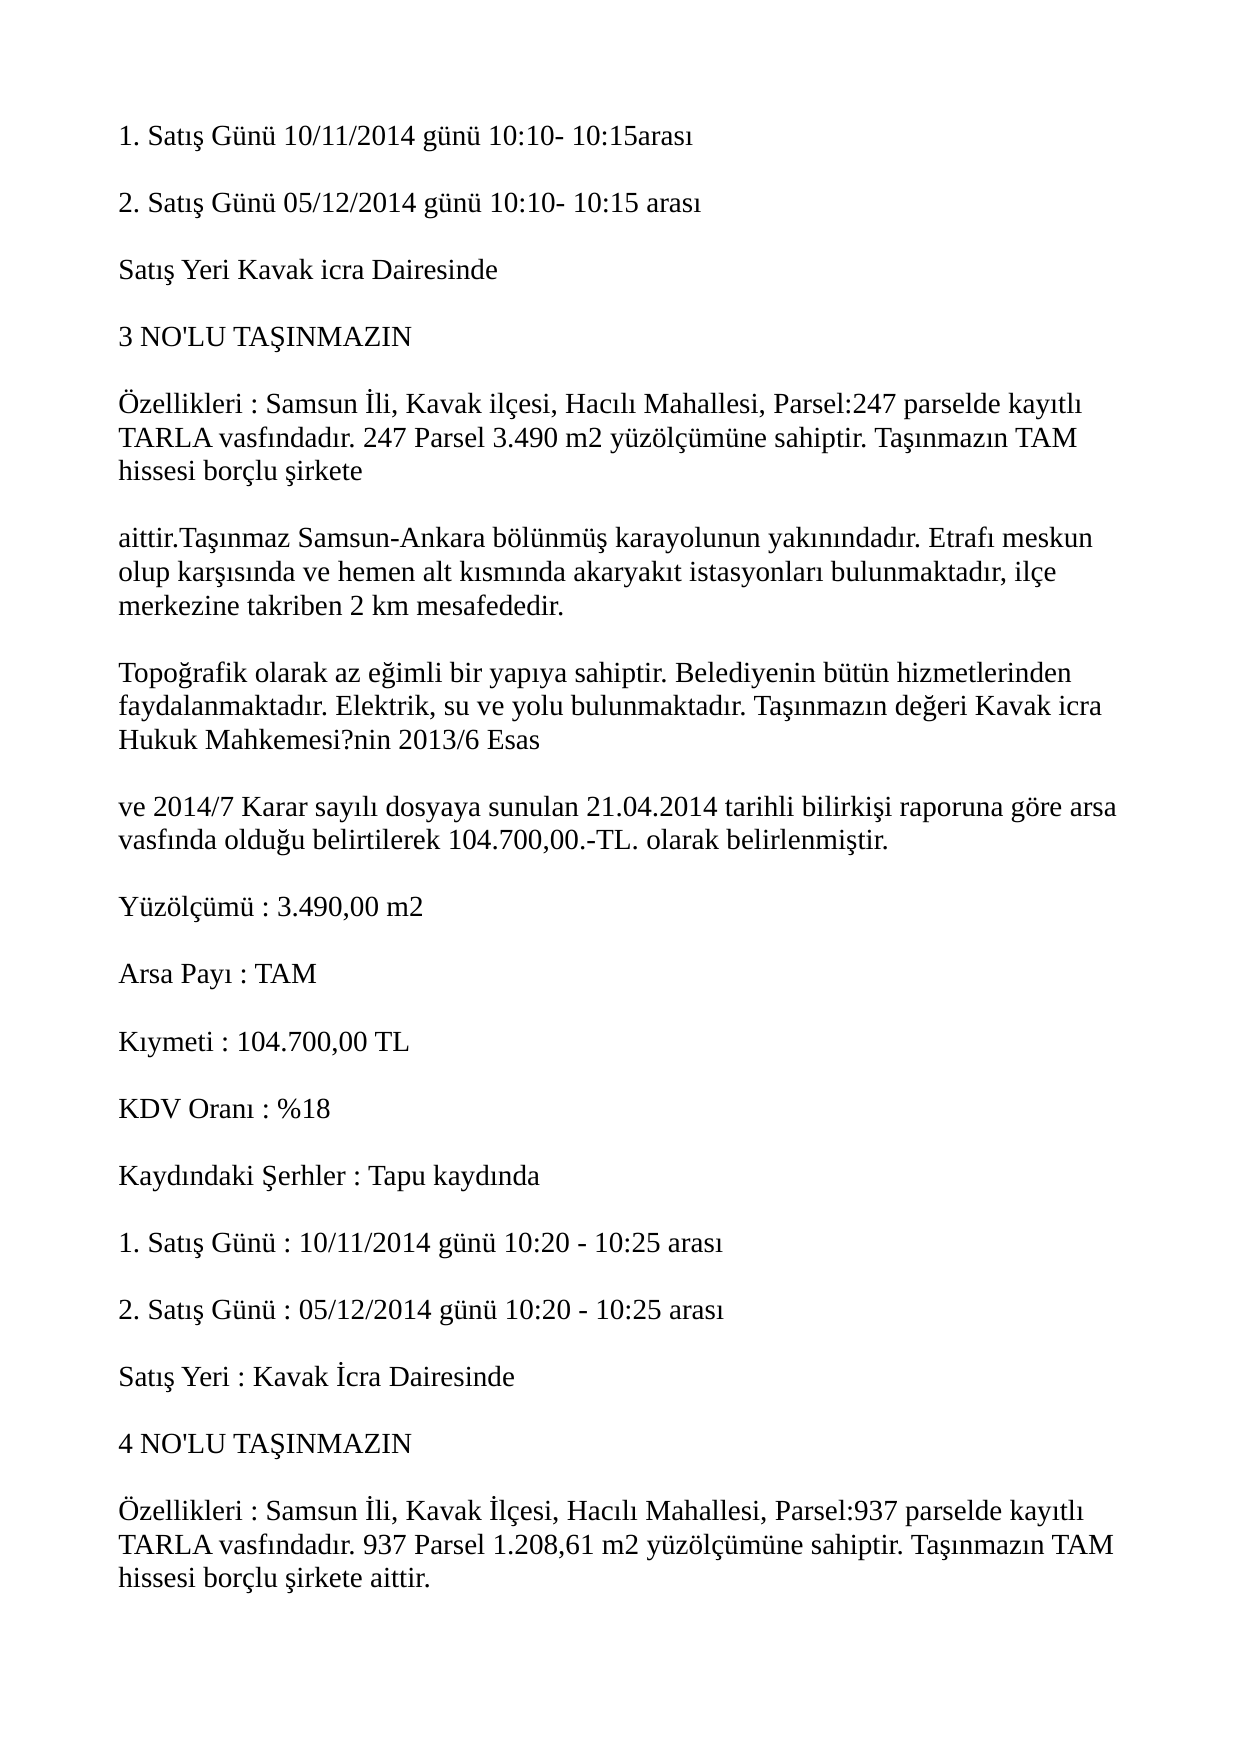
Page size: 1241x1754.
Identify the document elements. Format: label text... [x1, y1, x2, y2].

text Kıymeti : 104.700,00 TL [118, 1024, 1122, 1057]
text 4 NO'LU TAŞINMAZIN [118, 1426, 1122, 1460]
text 2. Satış Günü 05/12/2014 günü 10:10- 10:15 arası [118, 185, 1122, 219]
text aittir.Taşınmaz Samsun-Ankara bölünmüş karayolunun yakınındadır. Etrafı meskun olup karşısında ve hemen alt kısmında akaryakıt istasyonları bulunmaktadır, ilçe merkezine takriben 2 km mesafededir. [118, 521, 1122, 621]
text Topoğrafik olarak az eğimli bir yapıya sahiptir. Belediyenin bütün hizmetlerinden faydalanmaktadır. Elektrik, su ve yolu bulunmaktadır. Taşınmazın değeri Kavak icra Hukuk Mahkemesi?nin 2013/6 Esas [118, 655, 1122, 755]
text 3 NO'LU TAŞINMAZIN [118, 319, 1122, 353]
text 1. Satış Günü : 10/11/2014 günü 10:20 - 10:25 arası [118, 1225, 1122, 1258]
text Arsa Payı : TAM [118, 957, 1122, 990]
text Kaydındaki Şerhler : Tapu kaydında [118, 1158, 1122, 1191]
text 2. Satış Günü : 05/12/2014 günü 10:20 - 10:25 arası [118, 1292, 1122, 1326]
text Özellikleri : Samsun İli, Kavak ilçesi, Hacılı Mahallesi, Parsel:247 parselde kayıtlı TARLA vasfındadır. 247 Parsel 3.490 m2 yüzölçümüne sahiptir. Taşınmazın TAM hissesi borçlu şirkete [118, 386, 1122, 487]
text KDV Oranı : %18 [118, 1091, 1122, 1124]
text Özellikleri : Samsun İli, Kavak İlçesi, Hacılı Mahallesi, Parsel:937 parselde kayıtlı TARLA vasfındadır. 937 Parsel 1.208,61 m2 yüzölçümüne sahiptir. Taşınmazın TAM hissesi borçlu şirkete aittir. [118, 1493, 1122, 1594]
text Satış Yeri : Kavak İcra Dairesinde [118, 1359, 1122, 1393]
text 1. Satış Günü 10/11/2014 günü 10:10- 10:15arası [118, 118, 1122, 152]
text Satış Yeri Kavak icra Dairesinde [118, 252, 1122, 286]
text ve 2014/7 Karar sayılı dosyaya sunulan 21.04.2014 tarihli bilirkişi raporuna göre arsa vasfında olduğu belirtilerek 104.700,00.-TL. olarak belirlenmiştir. [118, 789, 1122, 856]
text Yüzölçümü : 3.490,00 m2 [118, 889, 1122, 923]
